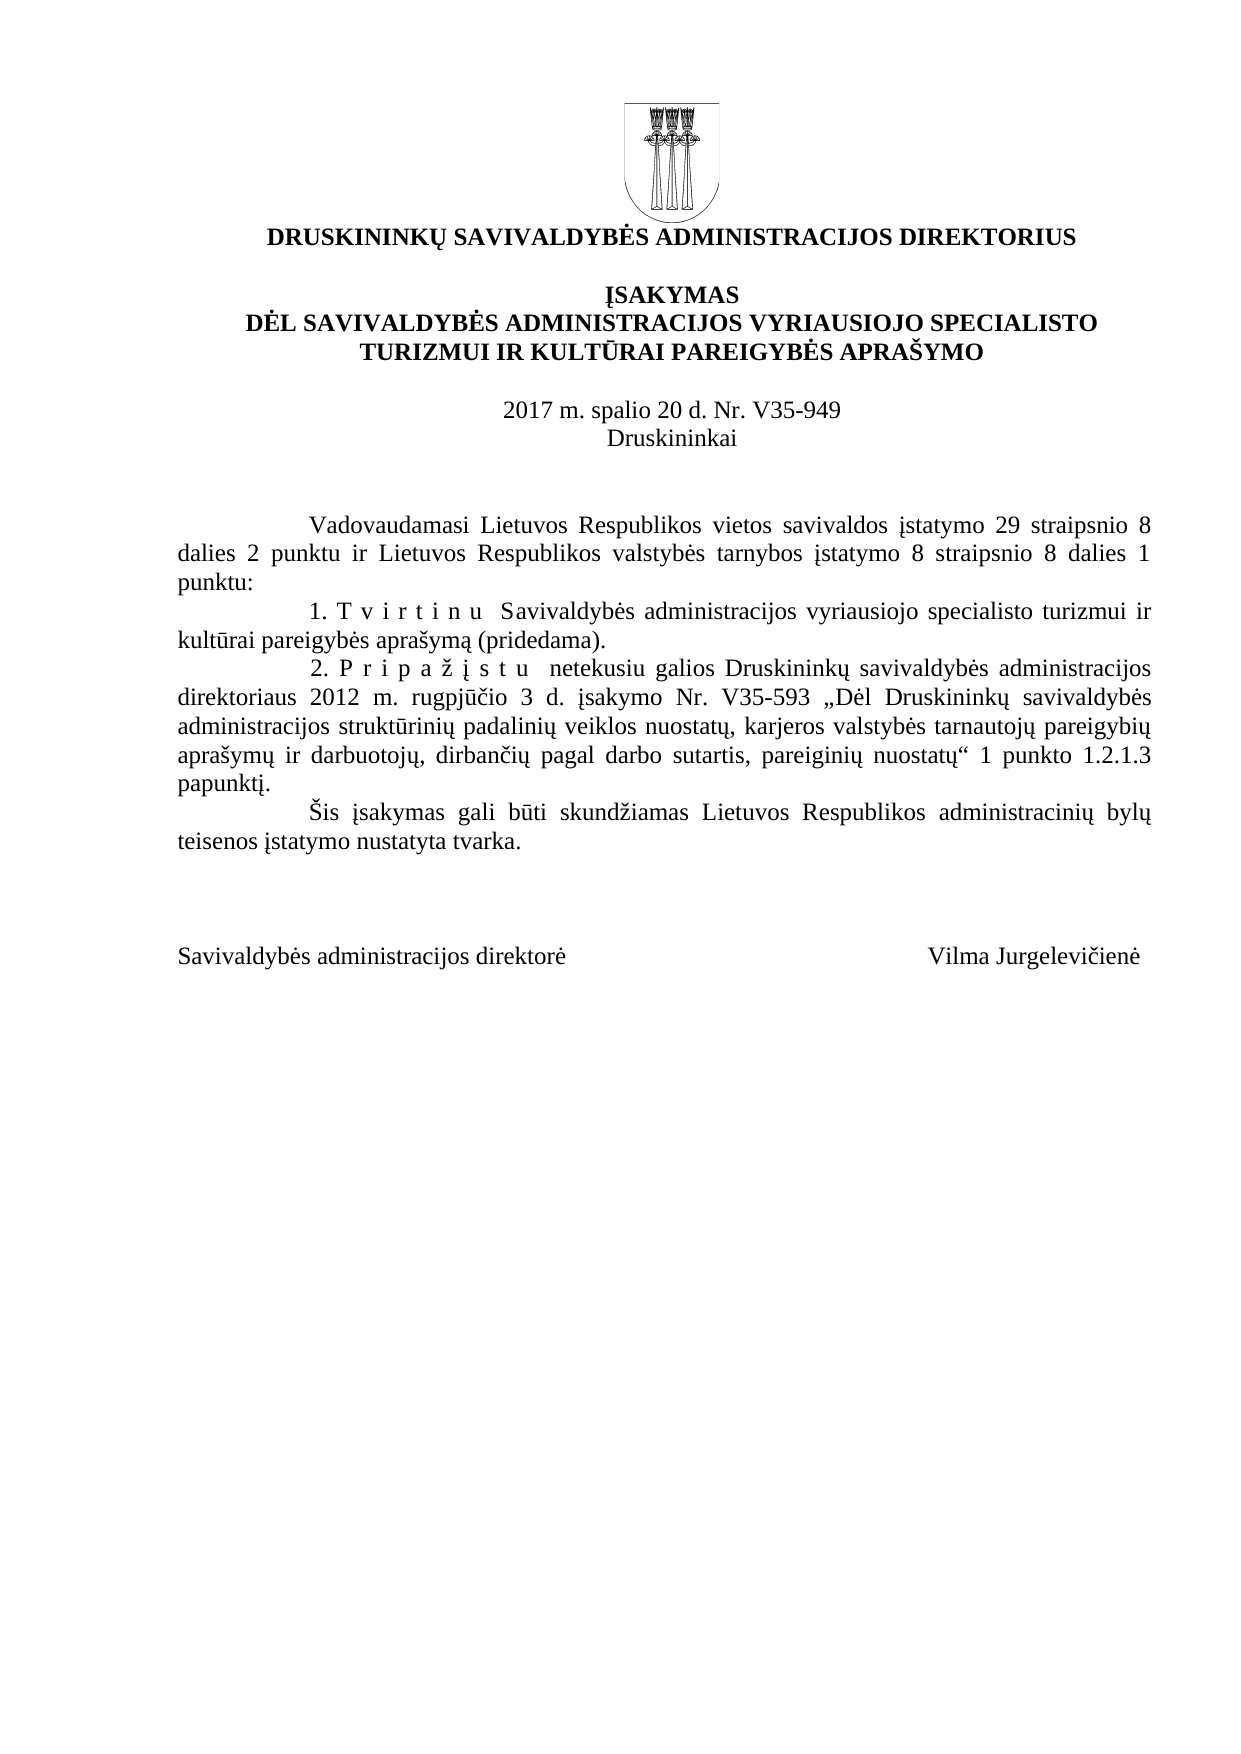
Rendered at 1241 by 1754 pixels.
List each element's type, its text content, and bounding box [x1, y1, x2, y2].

text 2. P r i p a ž į s t u netekusiu galios Druskininkų savivaldybės administracijos direktoriaus 2012 m. rugpjūčio 3 d. įsakymo Nr. V35-593 „Dėl Druskininkų savivaldybės administracijos struktūrinių padalinių veiklos nuostatų, karjeros valstybės tarnautojų pareigybių aprašymų ir darbuotojų, dirbančių pagal darbo sutartis, pareiginių nuostatų“ 1 punkto 1.2.1.3 papunktį. [177, 653, 1152, 797]
text 2017 m. spalio 20 d. Nr. V35-949 [177, 395, 1167, 423]
text Druskininkai [177, 423, 1167, 452]
text ĮSAKYMAS [177, 280, 1167, 308]
text 1. T v i r t i n u Savivaldybės administracijos vyriausiojo specialisto turizmui ir kultūrai pareigybės aprašymą (pridedama). [177, 596, 1152, 653]
text Šis įsakymas gali būti skundžiamas Lietuvos Respublikos administracinių bylų teisenos įstatymo nustatyta tvarka. [177, 797, 1152, 855]
text Vadovaudamasi Lietuvos Respublikos vietos savivaldos įstatymo 29 straipsnio 8 dalies 2 punktu ir Lietuvos Respublikos valstybės tarnybos įstatymo 8 straipsnio 8 dalies 1 punktu: [177, 510, 1152, 596]
text Savivaldybės administracijos direktorė Vilma Jurgelevičienė [177, 941, 1167, 970]
text DRUSKININKŲ SAVIVALDYBĖS ADMINISTRACIJOS DIREKTORIUS [177, 222, 1167, 251]
text DĖL SAVIVALDYBĖS ADMINISTRACIJOS VYRIAUSIOJO SPECIALISTO TURIZMUI IR KULTŪRAI PAREIGYBĖS APRAŠYMO [177, 308, 1167, 366]
